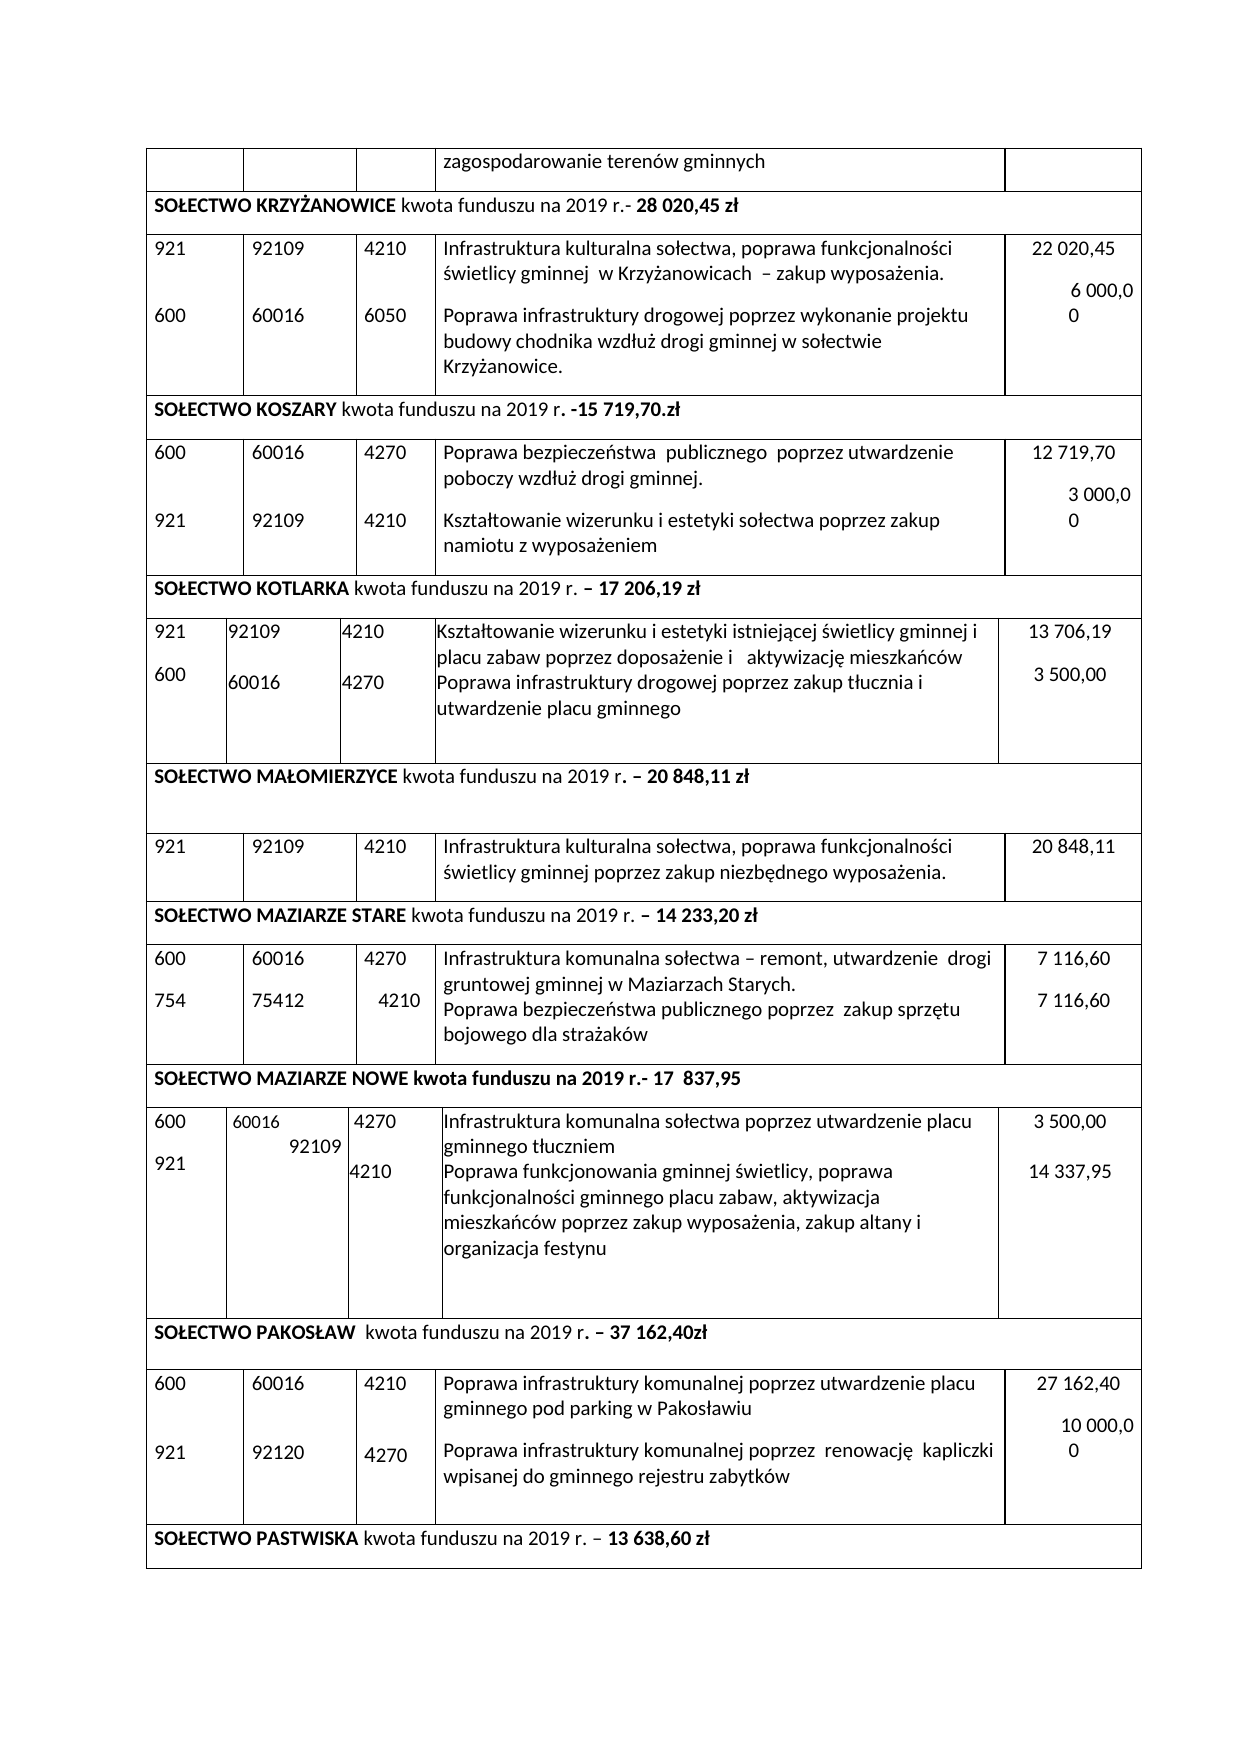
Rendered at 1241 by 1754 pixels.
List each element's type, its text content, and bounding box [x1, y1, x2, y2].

table_cell SOŁECTWO PAKOSŁAW kwota funduszu na 2019 r. – 37 162,40zł [147, 1319, 1141, 1369]
table_cell [1006, 149, 1141, 191]
table_cell 12 719,70 3 000,00 [1006, 440, 1141, 574]
table_cell 600 921 [147, 440, 243, 574]
table_cell 4210 4270 [357, 1370, 435, 1524]
table_cell 60016 92109 [244, 440, 356, 574]
table_cell 7 116,60 7 116,60 [1006, 945, 1141, 1064]
table_cell 4270 4210 [357, 945, 435, 1064]
table_cell 92109 [244, 834, 356, 901]
table_cell SOŁECTWO PASTWISKA kwota funduszu na 2019 r. – 13 638,60 zł [147, 1525, 1141, 1567]
table_cell zagospodarowanie terenów gminnych [436, 149, 1004, 191]
table_cell 921 600 [147, 619, 226, 762]
table_cell 4270 4210 [349, 1108, 442, 1318]
table_cell Infrastruktura kulturalna sołectwa, poprawa funkcjonalności świetlicy gminnej poprzez zakup niezbędnego wyposażenia. [436, 834, 1004, 901]
table_cell [147, 149, 243, 191]
table_cell 4210 4270 [341, 619, 435, 762]
table_cell SOŁECTWO KRZYŻANOWICE kwota funduszu na 2019 r.- 28 020,45 zł [147, 192, 1141, 234]
table_cell [357, 149, 435, 191]
table_cell 600 921 [147, 1108, 226, 1318]
table_cell 60016 75412 [244, 945, 356, 1064]
table_cell Infrastruktura kulturalna sołectwa, poprawa funkcjonalności świetlicy gminnej w Krzyżanowicach – zakup wyposażenia. Poprawa infrastruktury drogowej poprzez wykonanie projektu budowy chodnika wzdłuż drogi gminnej w sołectwie Krzyżanowice. [436, 235, 1004, 395]
table_cell Kształtowanie wizerunku i estetyki istniejącej świetlicy gminnej i placu zabaw poprzez doposażenie i aktywizację mieszkańców Poprawa infrastruktury drogowej poprzez zakup tłucznia i utwardzenie placu gminnego [436, 619, 998, 762]
table_cell 92109 60016 [244, 235, 356, 395]
table_cell SOŁECTWO KOTLARKA kwota funduszu na 2019 r. – 17 206,19 zł [147, 576, 1141, 618]
table_cell 60016 92109 [227, 1108, 348, 1318]
table_cell 20 848,11 [1006, 834, 1141, 901]
table_cell 92109 60016 [227, 619, 340, 762]
table_cell 600 921 [147, 1370, 243, 1524]
table_cell Infrastruktura komunalna sołectwa poprzez utwardzenie placu gminnego tłuczniem Poprawa funkcjonowania gminnej świetlicy, poprawa funkcjonalności gminnego placu zabaw, aktywizacja mieszkańców poprzez zakup wyposażenia, zakup altany i organizacja festynu [443, 1108, 998, 1318]
table_cell Poprawa infrastruktury komunalnej poprzez utwardzenie placu gminnego pod parking w Pakosławiu Poprawa infrastruktury komunalnej poprzez renowację kapliczki wpisanej do gminnego rejestru zabytków [436, 1370, 1004, 1524]
table_cell 27 162,40 10 000,00 [1006, 1370, 1141, 1524]
table_cell 22 020,45 6 000,00 [1006, 235, 1141, 395]
table_cell [244, 149, 356, 191]
table_cell 3 500,00 14 337,95 [999, 1108, 1141, 1318]
table_cell 921 [147, 834, 243, 901]
table_cell SOŁECTWO KOSZARY kwota funduszu na 2019 r. -15 719,70.zł [147, 396, 1141, 438]
table_cell SOŁECTWO MAZIARZE STARE kwota funduszu na 2019 r. – 14 233,20 zł [147, 902, 1141, 944]
table_cell 4270 4210 [357, 440, 435, 574]
table_cell SOŁECTWO MAZIARZE NOWE kwota funduszu na 2019 r.- 17 837,95 [147, 1065, 1141, 1107]
table_cell SOŁECTWO MAŁOMIERZYCE kwota funduszu na 2019 r. – 20 848,11 zł [147, 764, 1141, 833]
table_cell 921 600 [147, 235, 243, 395]
table_cell 600 754 [147, 945, 243, 1064]
table_cell 60016 92120 [244, 1370, 356, 1524]
table_cell 4210 [357, 834, 435, 901]
table_cell Poprawa bezpieczeństwa publicznego poprzez utwardzenie poboczy wzdłuż drogi gminnej. Kształtowanie wizerunku i estetyki sołectwa poprzez zakup namiotu z wyposażeniem [436, 440, 1004, 574]
table_cell 4210 6050 [357, 235, 435, 395]
table_cell 13 706,19 3 500,00 [999, 619, 1141, 762]
table_cell Infrastruktura komunalna sołectwa – remont, utwardzenie drogi gruntowej gminnej w Maziarzach Starych. Poprawa bezpieczeństwa publicznego poprzez zakup sprzętu bojowego dla strażaków [436, 945, 1004, 1064]
